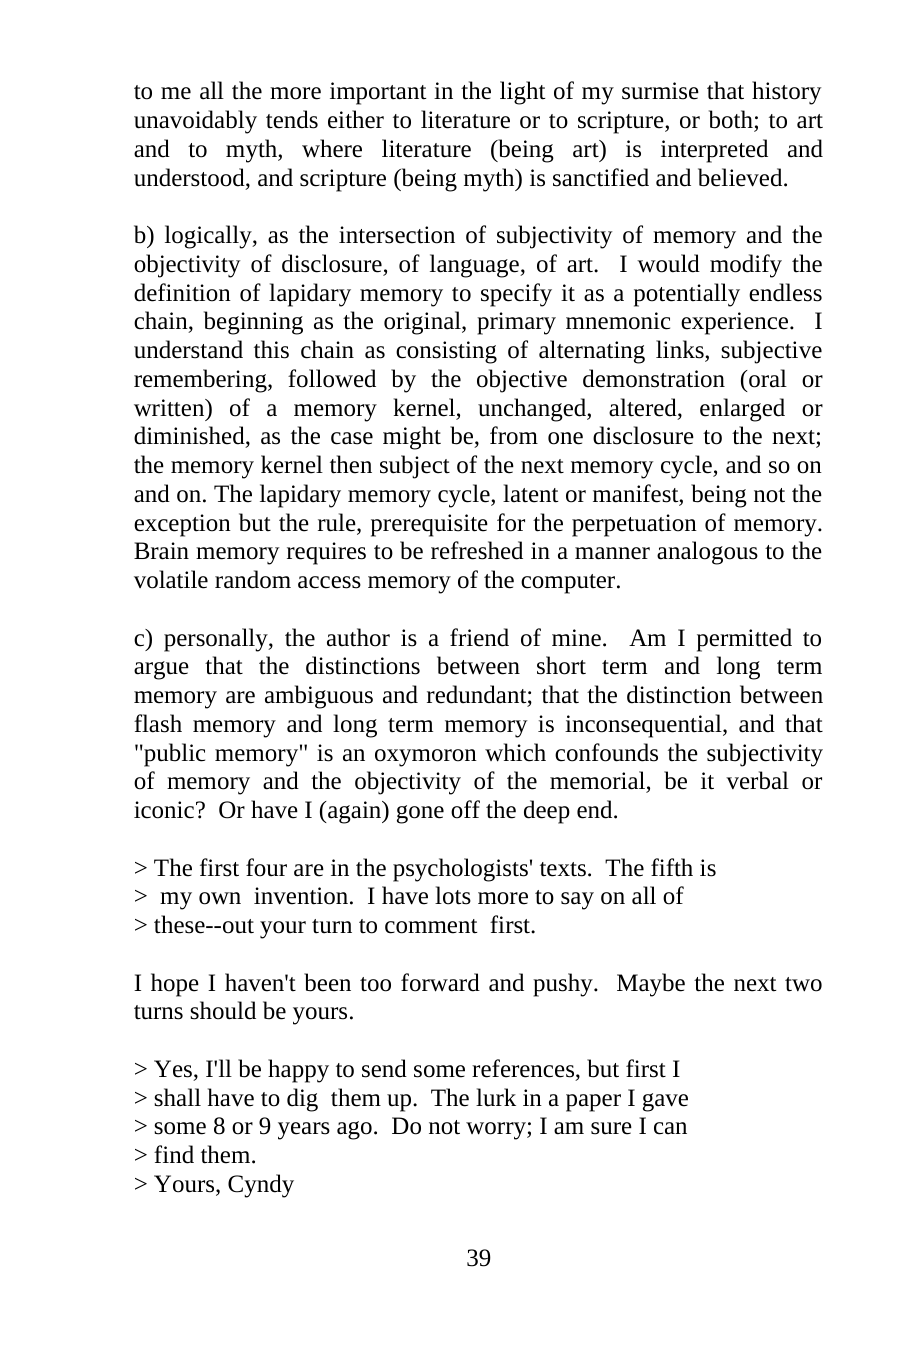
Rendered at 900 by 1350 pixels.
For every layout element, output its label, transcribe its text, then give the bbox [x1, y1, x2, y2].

text > Yours, Cyndy [133, 1169, 823, 1198]
text > some 8 or 9 years ago. Do not worry; I am sure I can [133, 1111, 823, 1140]
text > The first four are in the psychologists' texts. The fifth is [133, 853, 823, 881]
text > these--out your turn to comment first. [133, 910, 823, 939]
text to me all the more important in the light of my surmise that history unavoidably tends either to literature or to scripture, or both; to art and to myth, where literature (being art) is interpreted and understood, and scripture (being myth) is sanctified and believed. [133, 76, 823, 191]
text > Yes, I'll be happy to send some references, but first I [133, 1054, 823, 1083]
text b) logically, as the intersection of subjectivity of memory and the objectivity of disclosure, of language, of art. I would modify the definition of lapidary memory to specify it as a potentially endless chain, beginning as the original, primary mnemonic experience. I understand this chain as consisting of alternating links, subjective remembering, followed by the objective demonstration (oral or written) of a memory kernel, unchanged, altered, enlarged or diminished, as the case might be, from one disclosure to the next; the memory kernel then subject of the next memory cycle, and so on and on. The lapidary memory cycle, latent or manifest, being not the exception but the rule, prerequisite for the perpetuation of memory. Brain memory requires to be refreshed in a manner analogous to the volatile random access memory of the computer. [133, 220, 823, 594]
text > find them. [133, 1140, 823, 1169]
text c) personally, the author is a friend of mine. Am I permitted to argue that the distinctions between short term and long term memory are ambiguous and redundant; that the distinction between flash memory and long term memory is inconsequential, and that "public memory" is an oxymoron which confounds the subjectivity of memory and the objectivity of the memorial, be it verbal or iconic? Or have I (again) gone off the deep end. [133, 623, 823, 824]
text > shall have to dig them up. The lurk in a paper I gave [133, 1083, 823, 1111]
text I hope I haven't been too forward and pushy. Maybe the next two turns should be yours. [133, 968, 823, 1025]
text > my own invention. I have lots more to say on all of [133, 881, 823, 910]
